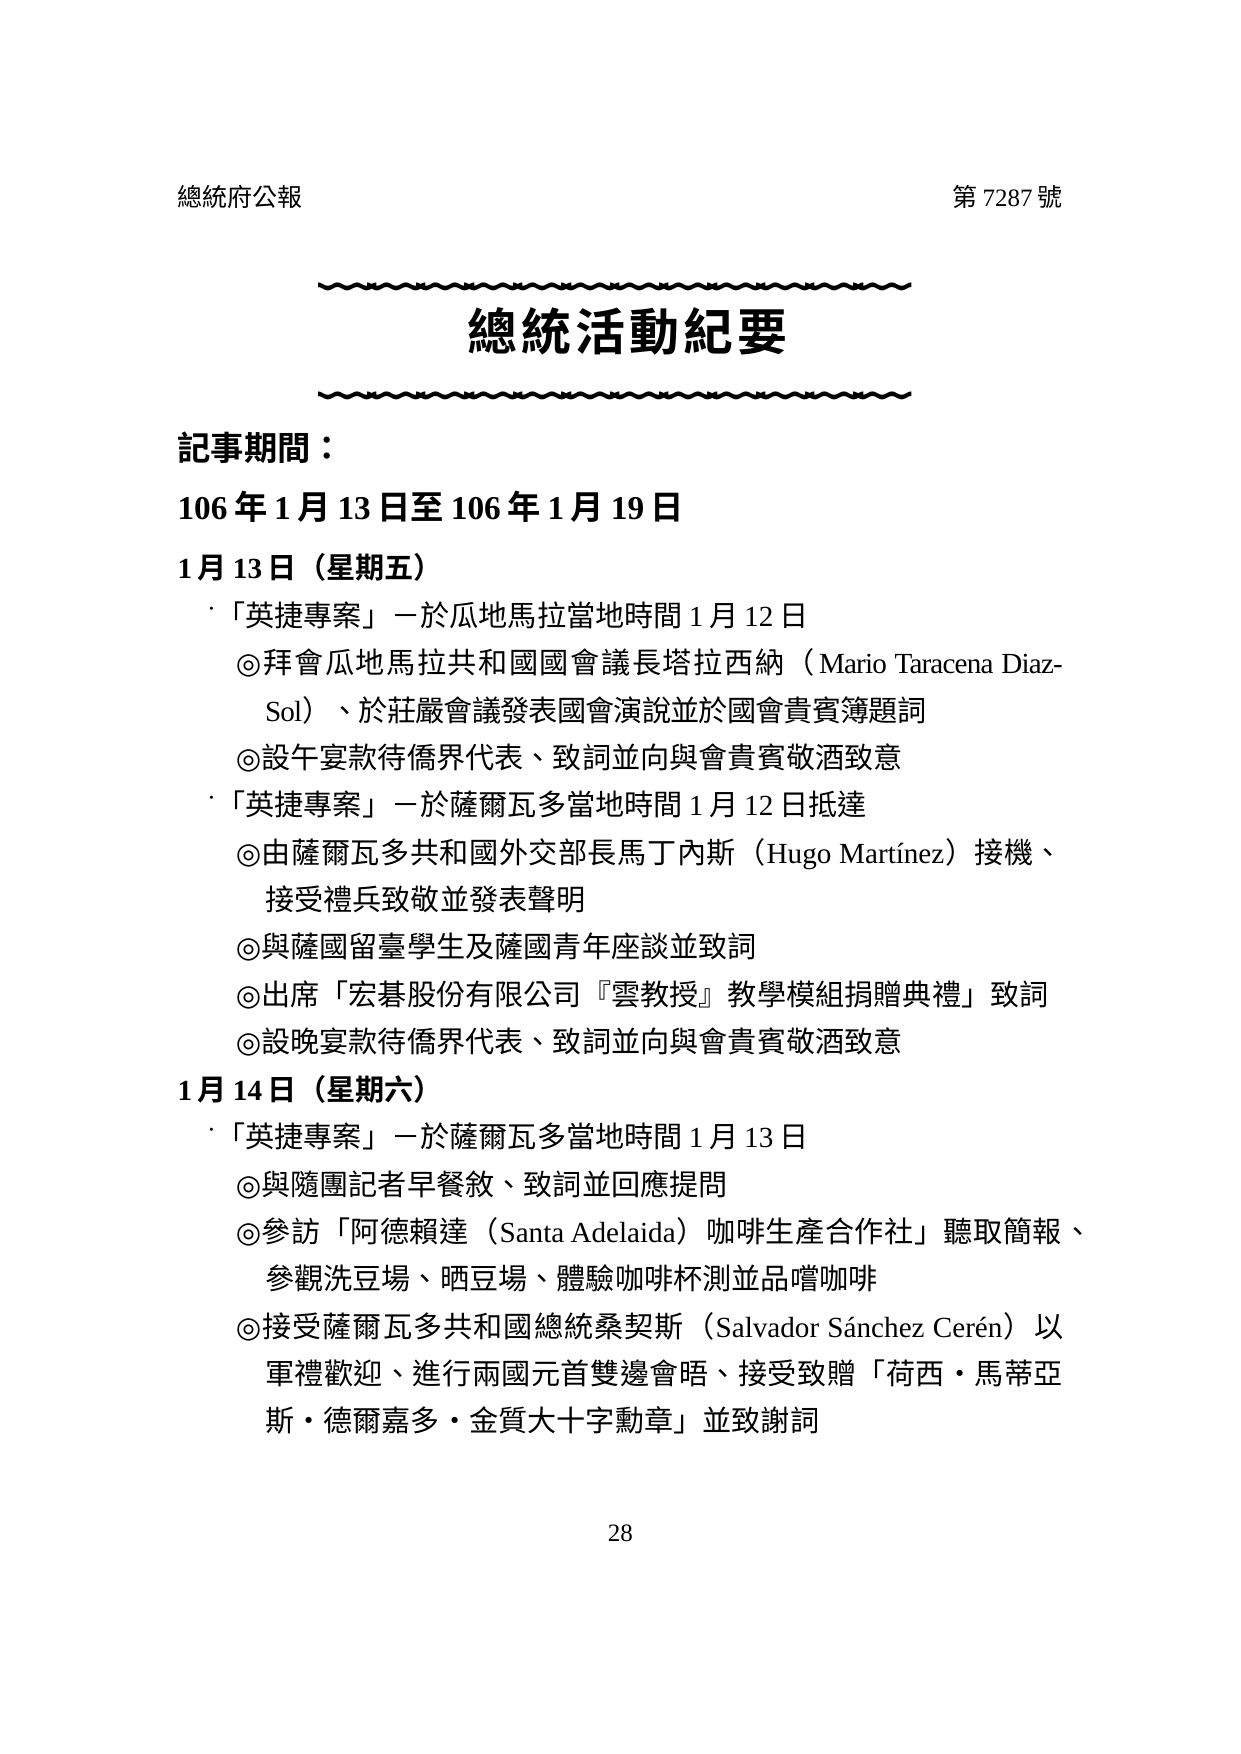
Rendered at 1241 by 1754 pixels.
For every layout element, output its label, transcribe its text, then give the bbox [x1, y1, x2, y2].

text ◎拜會瓜地馬拉共和國國會議長塔拉西納（Mario Taracena Diaz-Sol）、於莊嚴會議發表國會演說並於國會貴賓簿題詞 [236, 636, 1063, 730]
text ◎與隨團記者早餐敘、致詞並回應提問 [236, 1157, 1063, 1204]
text ◎設晚宴款待僑界代表、致詞並向與會貴賓敬酒致意 [236, 1015, 1063, 1062]
text ◎與薩國留臺學生及薩國青年座談並致詞 [236, 920, 1063, 967]
text 1月14日（星期六） [177, 1062, 1063, 1109]
text ˙「英捷專案」－於薩爾瓦多當地時間1月12日抵達 [206, 778, 1063, 825]
text ﹏﹏﹏﹏﹏﹏﹏﹏﹏﹏﹏﹏ [177, 374, 1063, 399]
text ◎接受薩爾瓦多共和國總統桑契斯（Salvador Sánchez Cerén）以軍禮歡迎、進行兩國元首雙邊會晤、接受致贈「荷西‧馬蒂亞斯‧德爾嘉多‧金質大十字勳章」並致謝詞 [236, 1299, 1063, 1441]
text ◎參訪「阿德賴達（Santa Adelaida）咖啡生產合作社」聽取簡報、參觀洗豆場、晒豆場、體驗咖啡杯測並品嚐咖啡 [236, 1204, 1063, 1299]
text ˙「英捷專案」－於薩爾瓦多當地時間1月13日 [206, 1109, 1063, 1157]
text ◎出席「宏碁股份有限公司『雲教授』教學模組捐贈典禮」致詞 [236, 967, 1063, 1015]
text ◎由薩爾瓦多共和國外交部長馬丁內斯（Hugo Martínez）接機、接受禮兵致敬並發表聲明 [236, 825, 1063, 920]
text 106年1月13日至106年1月19日 [177, 482, 1063, 528]
text 1月13日（星期五） [177, 541, 1063, 588]
text ˙「英捷專案」－於瓜地馬拉當地時間1月12日 [206, 588, 1063, 636]
text ﹏﹏﹏﹏﹏﹏﹏﹏﹏﹏﹏﹏ [177, 266, 1063, 291]
text ◎設午宴款待僑界代表、致詞並向與會貴賓敬酒致意 [236, 730, 1063, 778]
text 總統活動紀要 [192, 303, 1063, 362]
text 記事期間： [177, 424, 1063, 470]
